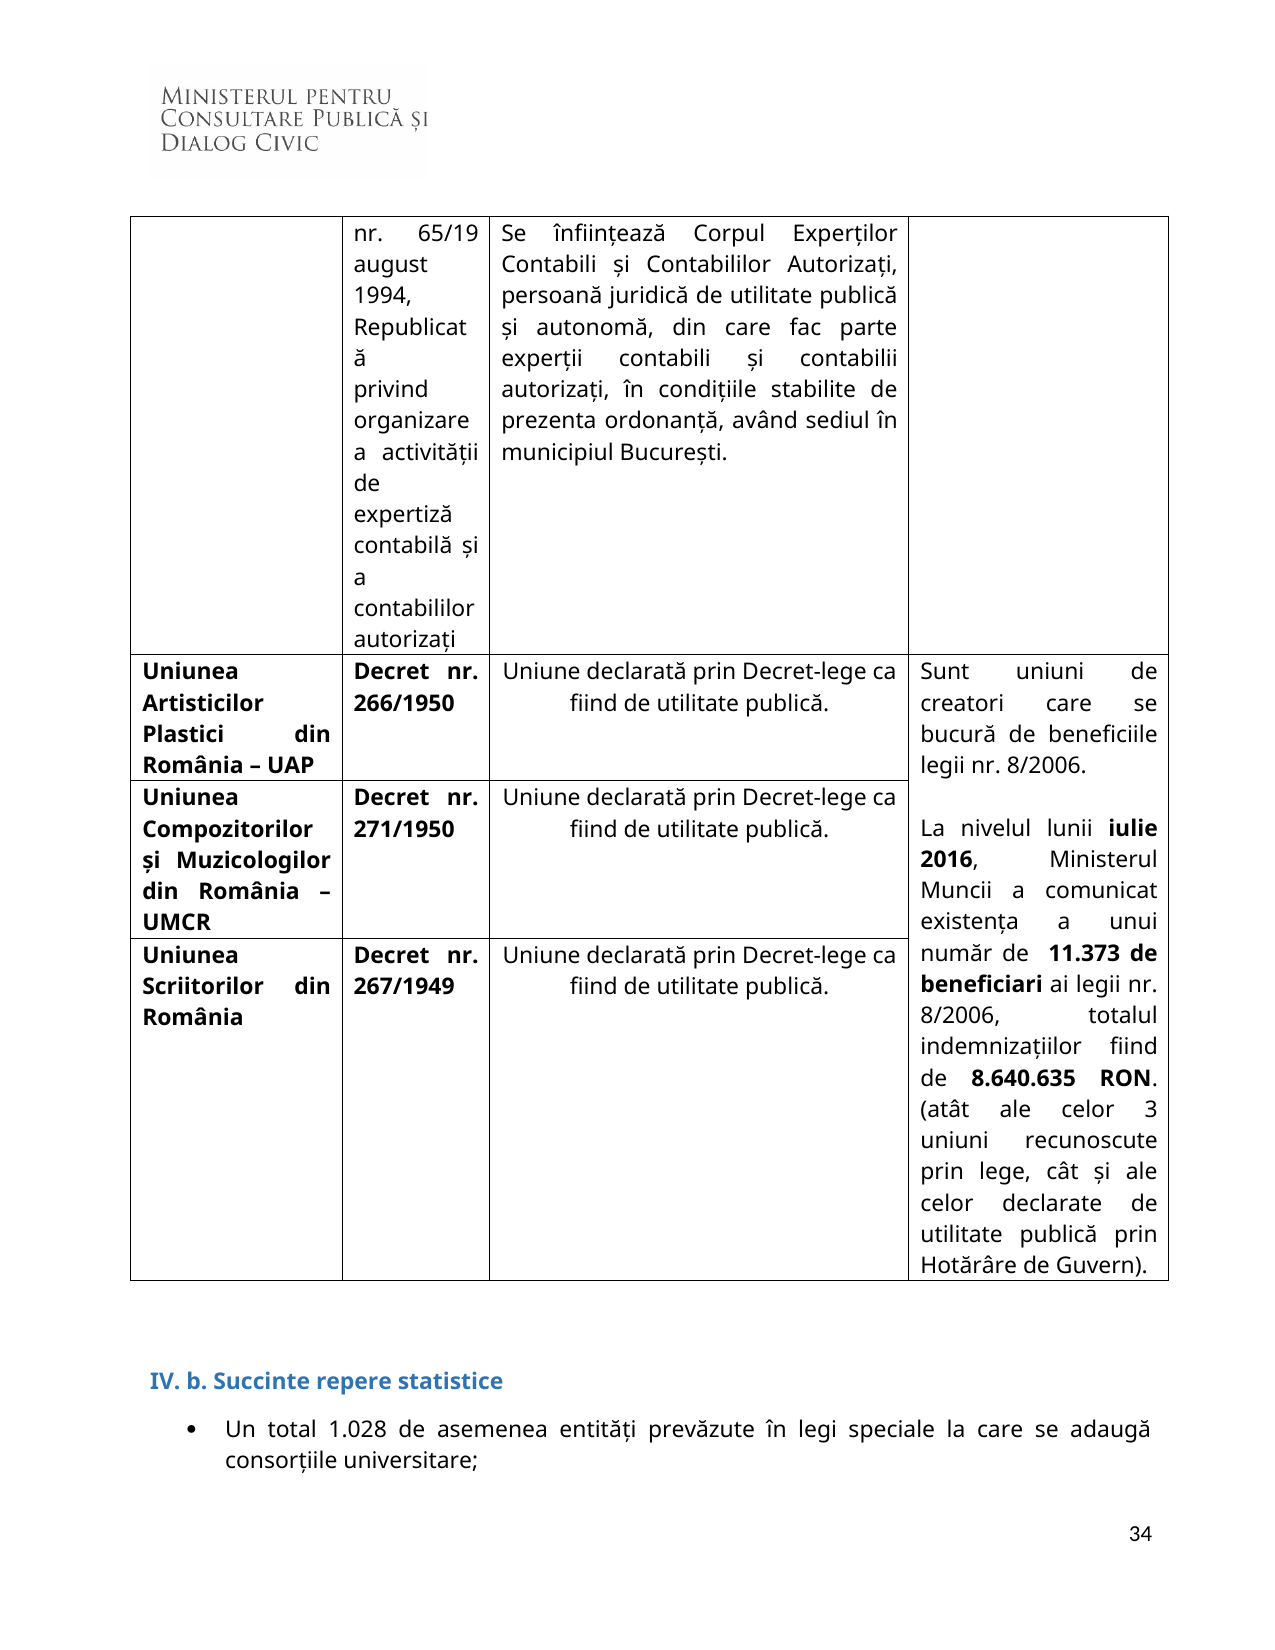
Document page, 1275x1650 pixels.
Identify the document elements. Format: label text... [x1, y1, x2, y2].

table_cell Uniune declarată prin Decret-lege ca fiind de utilitate publică. [490, 939, 908, 1280]
table_cell Decret nr. 266/1950 [343, 655, 489, 780]
table_cell Sunt uniuni de creatori care se bucură de beneficiile legii nr. 8/2006. La nivelul lunii iulie 2016, Ministerul Muncii a comunicat existența a unui număr de 11.373 de beneficiari ai legii nr. 8/2006, totalul indemnizațiilor fiind de 8.640.635 RON. (atât ale celor 3 uniuni recunoscute prin lege, cât și ale celor declarate de utilitate publică prin Hotărâre de Guvern). [909, 655, 1168, 1280]
table_cell Uniune declarată prin Decret-lege ca fiind de utilitate publică. [490, 781, 908, 937]
table_cell Uniunea Compozitorilor și Muzicologilor din România – UMCR [131, 781, 342, 937]
table_cell nr. 65/19 august 1994, Republicată privind organizarea activităţii de expertiză contabilă şi a contabililor autorizaţi [343, 217, 489, 654]
table_cell Uniunea Artisticilor Plastici din România – UAP [131, 655, 342, 780]
text IV. b. Succinte repere statistice [150, 1364, 1152, 1396]
table_cell Uniune declarată prin Decret-lege ca fiind de utilitate publică. [490, 655, 908, 780]
table_cell Uniunea Scriitorilor din România [131, 939, 342, 1280]
table_cell Se înfiinţează Corpul Experţilor Contabili şi Contabililor Autorizaţi, persoană juridică de utilitate publică şi autonomă, din care fac parte experţii contabili şi contabilii autorizaţi, în condiţiile stabilite de prezenta ordonanţă, având sediul în municipiul Bucureşti. [490, 217, 908, 654]
list Un total 1.028 de asemenea entităţi prevăzute în legi speciale la care se adaugă consorţiile universitare; [187, 1412, 1152, 1475]
table_cell Decret nr. 271/1950 [343, 781, 489, 937]
table_cell Decret nr. 267/1949 [343, 939, 489, 1280]
table_cell [131, 217, 342, 654]
table_cell - [909, 217, 1168, 654]
